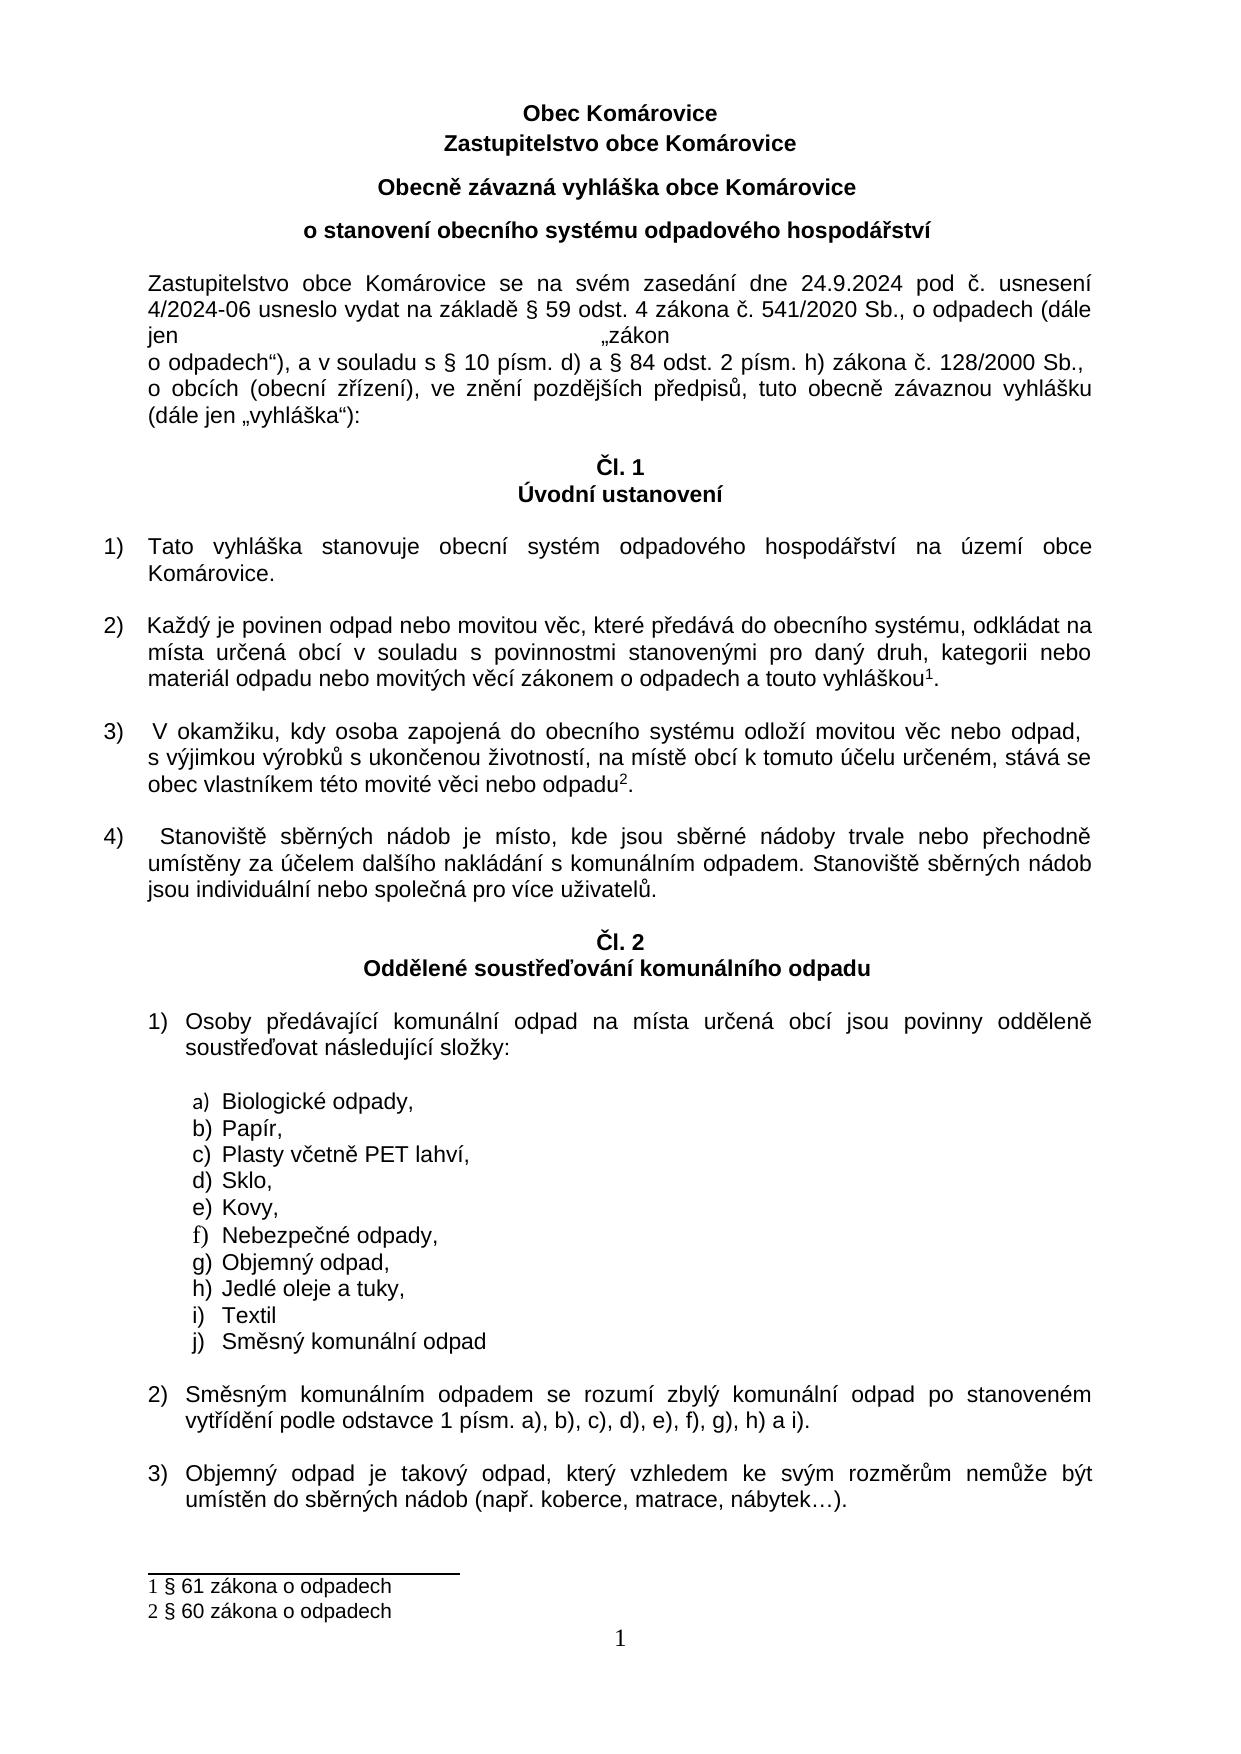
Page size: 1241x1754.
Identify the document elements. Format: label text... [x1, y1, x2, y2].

text Oddělené soustřeďování komunálního odpadu [148, 955, 1092, 981]
list Každý je povinen odpad nebo movitou věc, které předává do obecního systému, odkládat na místa určená obcí v souladu s povinnostmi stanovenými pro daný druh, kategorii nebo materiál odpadu nebo movitých věcí zákonem o odpadech a touto vyhláškou. [103, 612, 1092, 691]
list Sklo, [192, 1167, 1092, 1194]
text Obecně závazná vyhláška obce Komárovice [148, 174, 1092, 200]
list Objemný odpad, [192, 1249, 1092, 1275]
list Plasty včetně PET lahví, [192, 1141, 1092, 1167]
subtitle Úvodní ustanovení [148, 481, 1092, 507]
text Čl. 1 [148, 454, 1092, 481]
text o stanovení obecního systému odpadového hospodářství [148, 217, 1092, 243]
list Nebezpečné odpady, [192, 1220, 1092, 1249]
list Textil [192, 1302, 1092, 1328]
text Čl. 2 [148, 929, 1092, 955]
list Papír, [192, 1115, 1092, 1141]
list Jedlé oleje a tuky, [192, 1275, 1092, 1302]
list V okamžiku, kdy osoba zapojená do obecního systému odloží movitou věc nebo odpad, s výjimkou výrobků s ukončenou životností, na místě obcí k tomuto účelu určeném, stává se obec vlastníkem této movité věci nebo odpadu. [103, 718, 1092, 797]
list Stanoviště sběrných nádob je místo, kde jsou sběrné nádoby trvale nebo přechodně umístěny za účelem dalšího nakládání s komunálním odpadem. Stanoviště sběrných nádob jsou individuální nebo společná pro více uživatelů. [103, 823, 1092, 902]
list Kovy, [192, 1194, 1092, 1220]
text Zastupitelstvo obce Komárovice se na svém zasedání dne 24.9.2024 pod č. usnesení 4/2024-06 usneslo vydat na základě § 59 odst. 4 zákona č. 541/2020 Sb., o odpadech (dále jen „zákon o odpadech“), a v souladu s § 10 písm. d) a § 84 odst. 2 písm. h) zákona č. 128/2000 Sb., o obcích (obecní zřízení), ve znění pozdějších předpisů, tuto obecně závaznou vyhlášku (dále jen „vyhláška“): [148, 270, 1092, 428]
list Směsným komunálním odpadem se rozumí zbylý komunální odpad po stanoveném vytřídění podle odstavce 1 písm. a), b), c), d), e), f), g), h) a i). [148, 1381, 1092, 1433]
list § 60 zákona o odpadech [148, 1598, 1092, 1623]
text Zastupitelstvo obce Komárovice [148, 130, 1092, 157]
list Tato vyhláška stanovuje obecní systém odpadového hospodářství na území obce Komárovice. [103, 533, 1092, 586]
list § 61 zákona o odpadech [148, 1574, 1092, 1598]
text Obec Komárovice [148, 100, 1092, 127]
list Objemný odpad je takový odpad, který vzhledem ke svým rozměrům nemůže být umístěn do sběrných nádob (např. koberce, matrace, nábytek…). [148, 1460, 1092, 1512]
list Směsný komunální odpad [192, 1328, 1092, 1354]
list Osoby předávající komunální odpad na místa určená obcí jsou povinny odděleně soustřeďovat následující složky: [148, 1008, 1092, 1060]
list Biologické odpady, [192, 1087, 1092, 1115]
